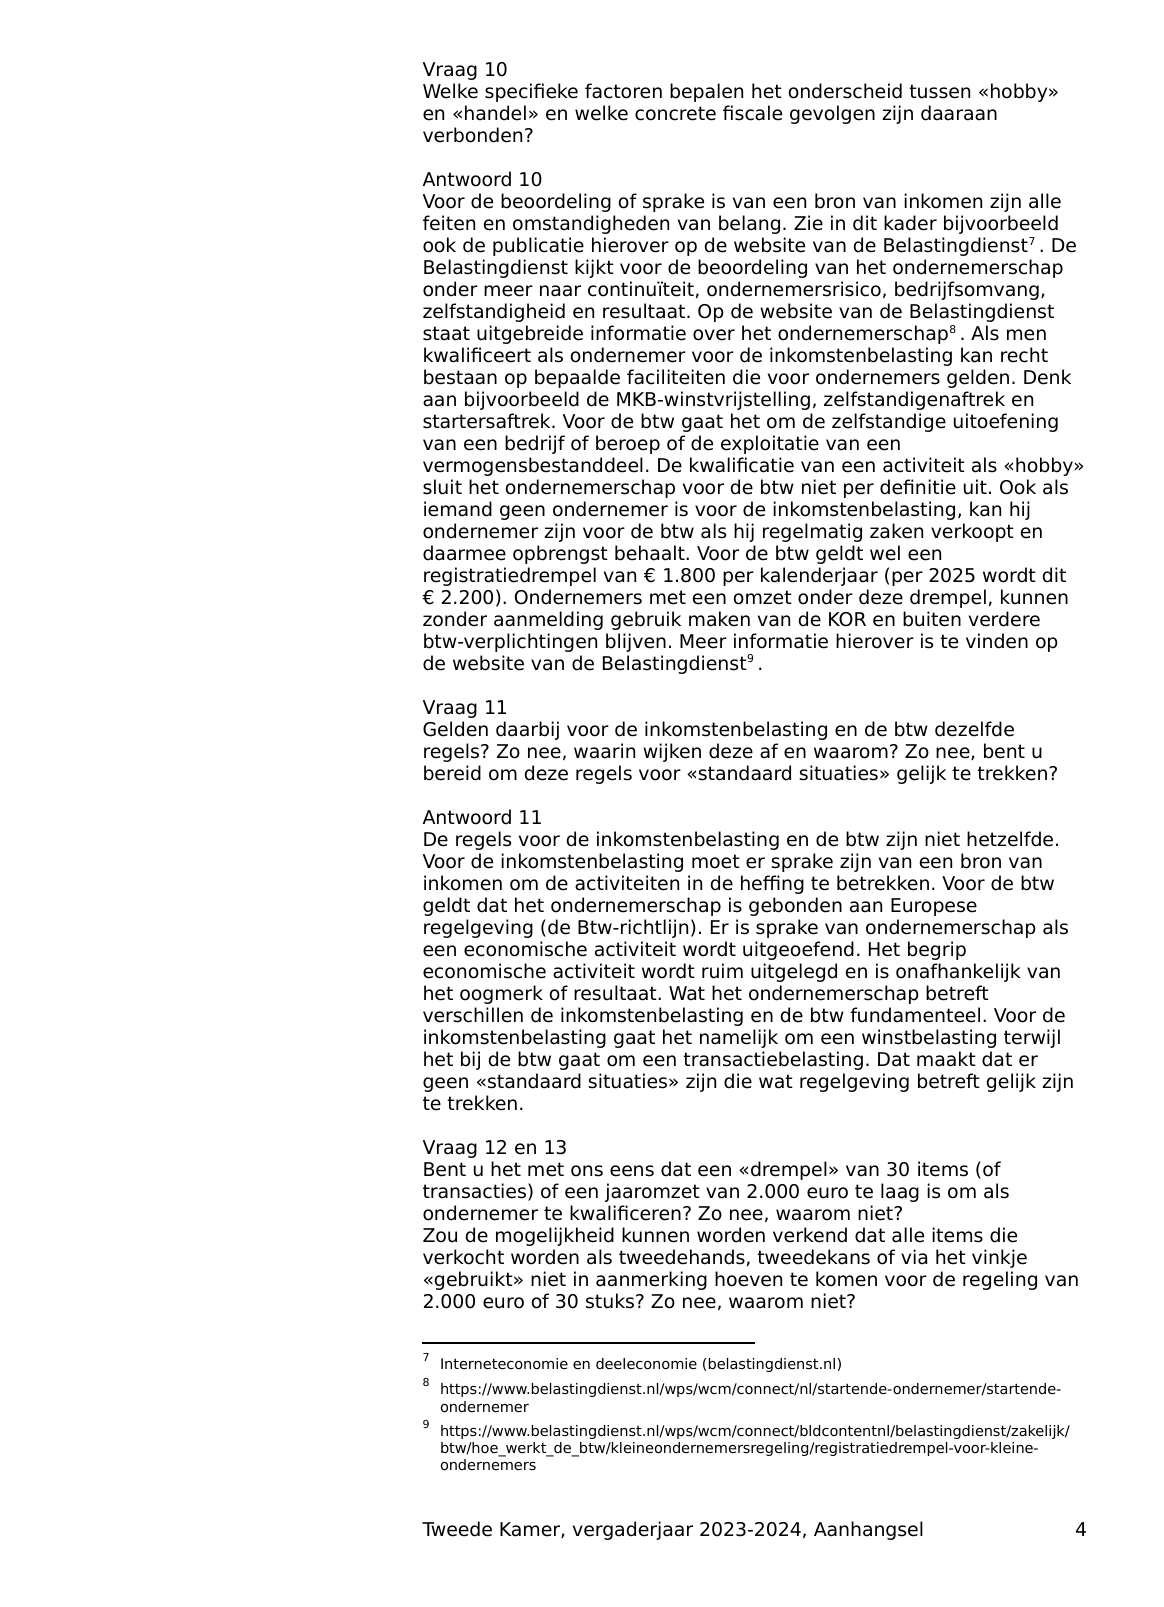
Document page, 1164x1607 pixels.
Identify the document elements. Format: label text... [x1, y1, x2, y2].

text De regels voor de inkomstenbelasting en de btw zijn niet hetzelfde. Voor de inkomstenbelasting moet er sprake zijn van een bron van inkomen om de activiteiten in de heffing te betrekken. Voor de btw geldt dat het ondernemerschap is gebonden aan Europese regelgeving (de Btw-richtlijn). Er is sprake van ondernemerschap als een economische activiteit wordt uitgeoefend. Het begrip economische activiteit wordt ruim uitgelegd en is onafhankelijk van het oogmerk of resultaat. Wat het ondernemerschap betreft verschillen de inkomstenbelasting en de btw fundamenteel. Voor de inkomstenbelasting gaat het namelijk om een winstbelasting terwijl het bij de btw gaat om een transactiebelasting. Dat maakt dat er geen «standaard situaties» zijn die wat regelgeving betreft gelijk zijn te trekken. [422, 829, 1087, 1115]
text https://www.belastingdienst.nl/wps/wcm/connect/bldcontentnl/belastingdienst/zakelijk/btw/hoe_werkt_de_btw/kleineondernemersregeling/registratiedrempel-voor-kleine-ondernemers [422, 1418, 1087, 1474]
text Gelden daarbij voor de inkomstenbelasting en de btw dezelfde regels? Zo nee, waarin wijken deze af en waarom? Zo nee, bent u bereid om deze regels voor «standaard situaties» gelijk te trekken? [422, 719, 1087, 785]
text Zou de mogelijkheid kunnen worden verkend dat alle items die verkocht worden als tweedehands, tweedekans of via het vinkje «gebruikt» niet in aanmerking hoeven te komen voor de regeling van 2.000 euro of 30 stuks? Zo nee, waarom niet? [422, 1225, 1087, 1313]
text Interneteconomie en deeleconomie (belastingdienst.nl) [422, 1352, 1087, 1374]
text Vraag 12 en 13 [422, 1137, 1087, 1159]
text Welke specifieke factoren bepalen het onderscheid tussen «hobby» en «handel» en welke concrete fiscale gevolgen zijn daaraan verbonden? [422, 81, 1087, 147]
text Antwoord 11 [422, 807, 1087, 829]
text Voor de beoordeling of sprake is van een bron van inkomen zijn alle feiten en omstandigheden van belang. Zie in dit kader bijvoorbeeld ook de publicatie hierover op de website van de Belastingdienst. De Belastingdienst kijkt voor de beoordeling van het ondernemerschap onder meer naar continuïteit, ondernemersrisico, bedrijfsomvang, zelfstandigheid en resultaat. Op de website van de Belastingdienst staat uitgebreide informatie over het ondernemerschap. Als men kwalificeert als ondernemer voor de inkomstenbelasting kan recht bestaan op bepaalde faciliteiten die voor ondernemers gelden. Denk aan bijvoorbeeld de MKB-winstvrijstelling, zelfstandigenaftrek en startersaftrek. Voor de btw gaat het om de zelfstandige uitoefening van een bedrijf of beroep of de exploitatie van een vermogensbestanddeel. De kwalificatie van een activiteit als «hobby» sluit het ondernemerschap voor de btw niet per definitie uit. Ook als iemand geen ondernemer is voor de inkomstenbelasting, kan hij ondernemer zijn voor de btw als hij regelmatig zaken verkoopt en daarmee opbrengst behaalt. Voor de btw geldt wel een registratiedrempel van € 1.800 per kalenderjaar (per 2025 wordt dit € 2.200). Ondernemers met een omzet onder deze drempel, kunnen zonder aanmelding gebruik maken van de KOR en buiten verdere btw-verplichtingen blijven. Meer informatie hierover is te vinden op de website van de Belastingdienst. [422, 191, 1087, 675]
text Vraag 11 [422, 697, 1087, 719]
text Antwoord 10 [422, 169, 1087, 191]
text Bent u het met ons eens dat een «drempel» van 30 items (of transacties) of een jaaromzet van 2.000 euro te laag is om als ondernemer te kwalificeren? Zo nee, waarom niet? [422, 1159, 1087, 1225]
text https://www.belastingdienst.nl/wps/wcm/connect/nl/startende-ondernemer/startende-ondernemer [422, 1377, 1087, 1416]
text Vraag 10 [422, 59, 1087, 81]
